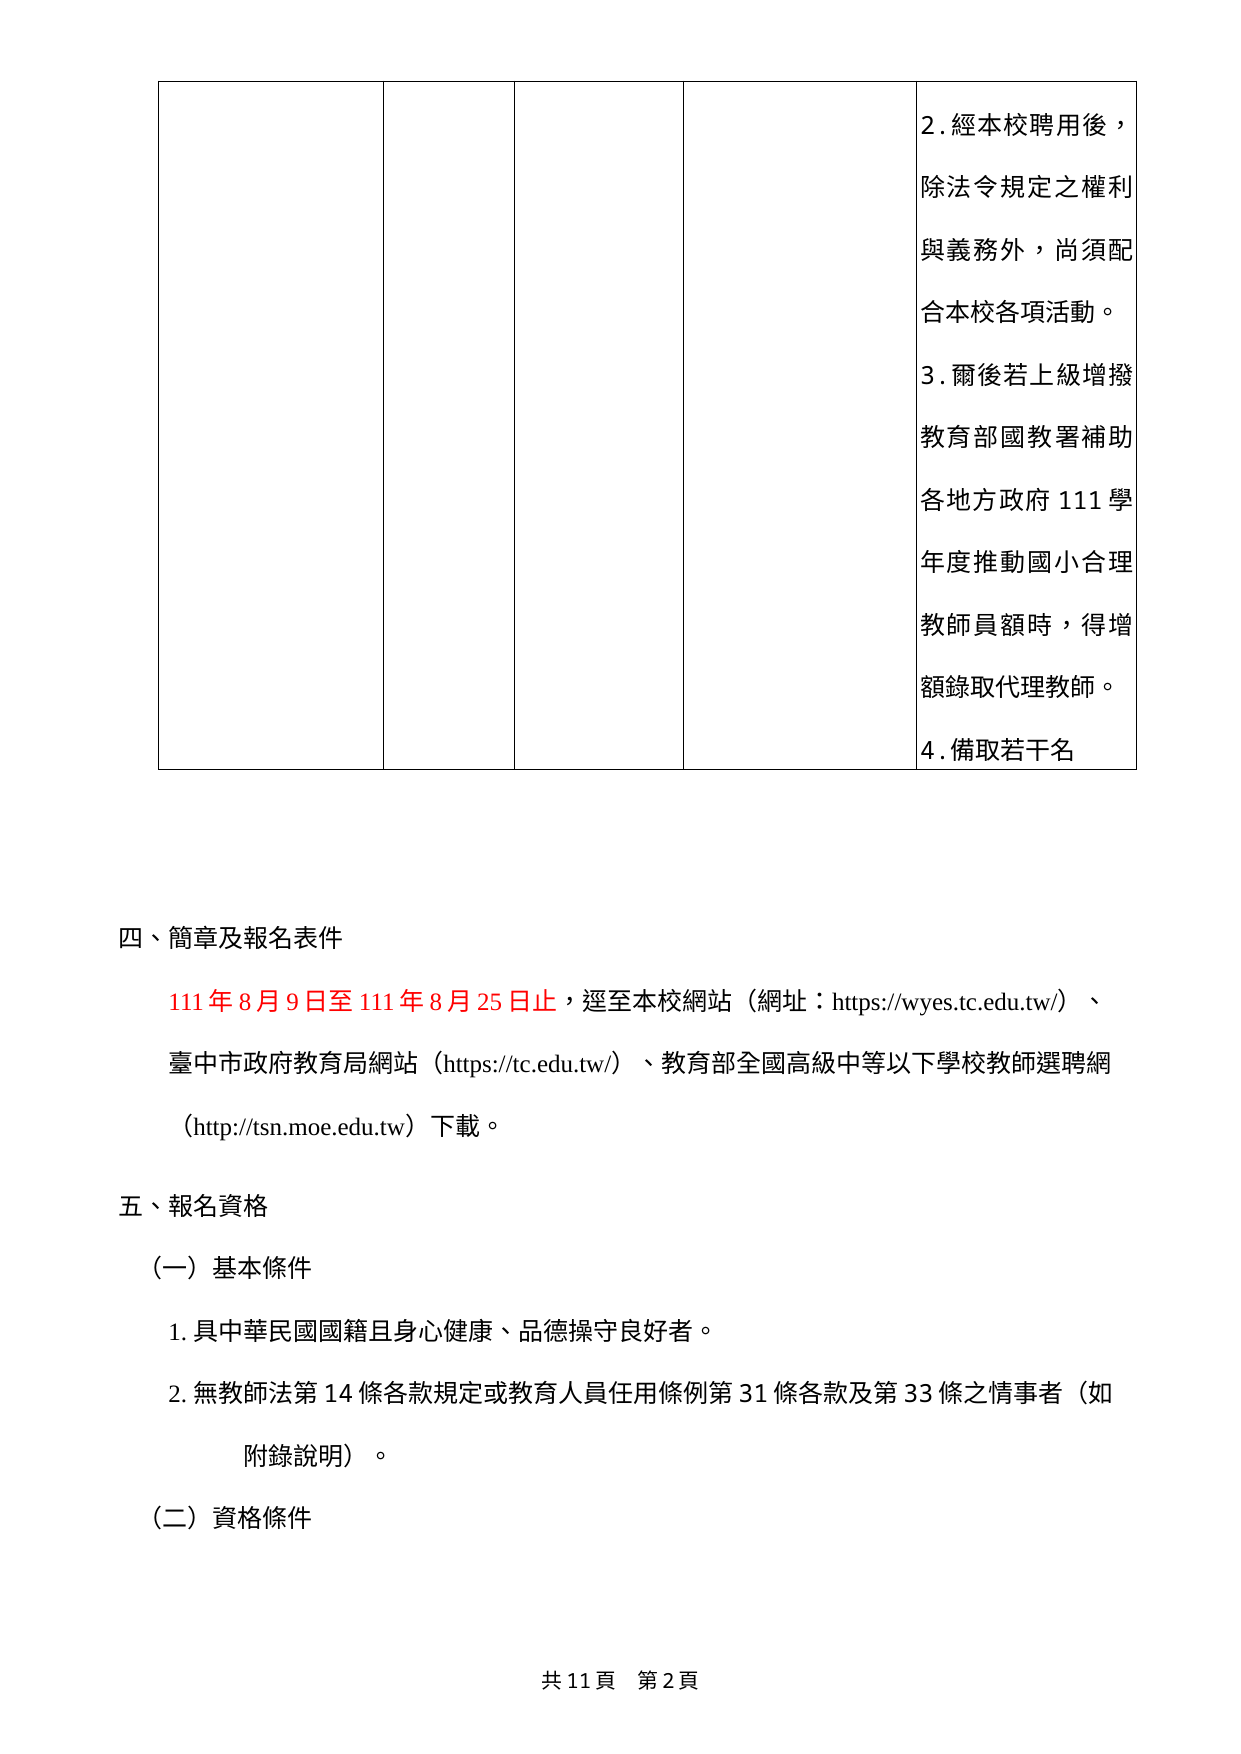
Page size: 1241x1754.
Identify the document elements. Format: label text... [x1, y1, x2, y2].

table_cell [515, 82, 683, 769]
text 四、簡章及報名表件 111年8月9日至111年8月25日止，逕至本校網站（網址：https://wyes.tc.edu.tw/）、臺中市政府教育局網站（https://tc.edu.tw/）、教育部全國高級中等以下學校教師選聘網（http://tsn.moe.edu.tw）下載。 [118, 895, 1122, 1145]
table_cell [684, 82, 916, 769]
text 1. 具中華民國國籍且身心健康、品德操守良好者。 [118, 1287, 1122, 1350]
table_cell [384, 82, 514, 769]
text （二）資格條件 [118, 1475, 1122, 1537]
table_cell 2.經本校聘用後，除法令規定之權利與義務外，尚須配合本校各項活動。 3.爾後若上級增撥教育部國教署補助各地方政府111學年度推動國小合理教師員額時，得增額錄取代理教師。 4.備取若干名 [917, 82, 1136, 769]
table_cell [159, 82, 383, 769]
text 2. 無教師法第14條各款規定或教育人員任用條例第31條各款及第33條之情事者（如附錄說明）。 [118, 1350, 1122, 1475]
text （一）基本條件 [118, 1225, 1122, 1287]
text 五、報名資格 [118, 1162, 1122, 1225]
